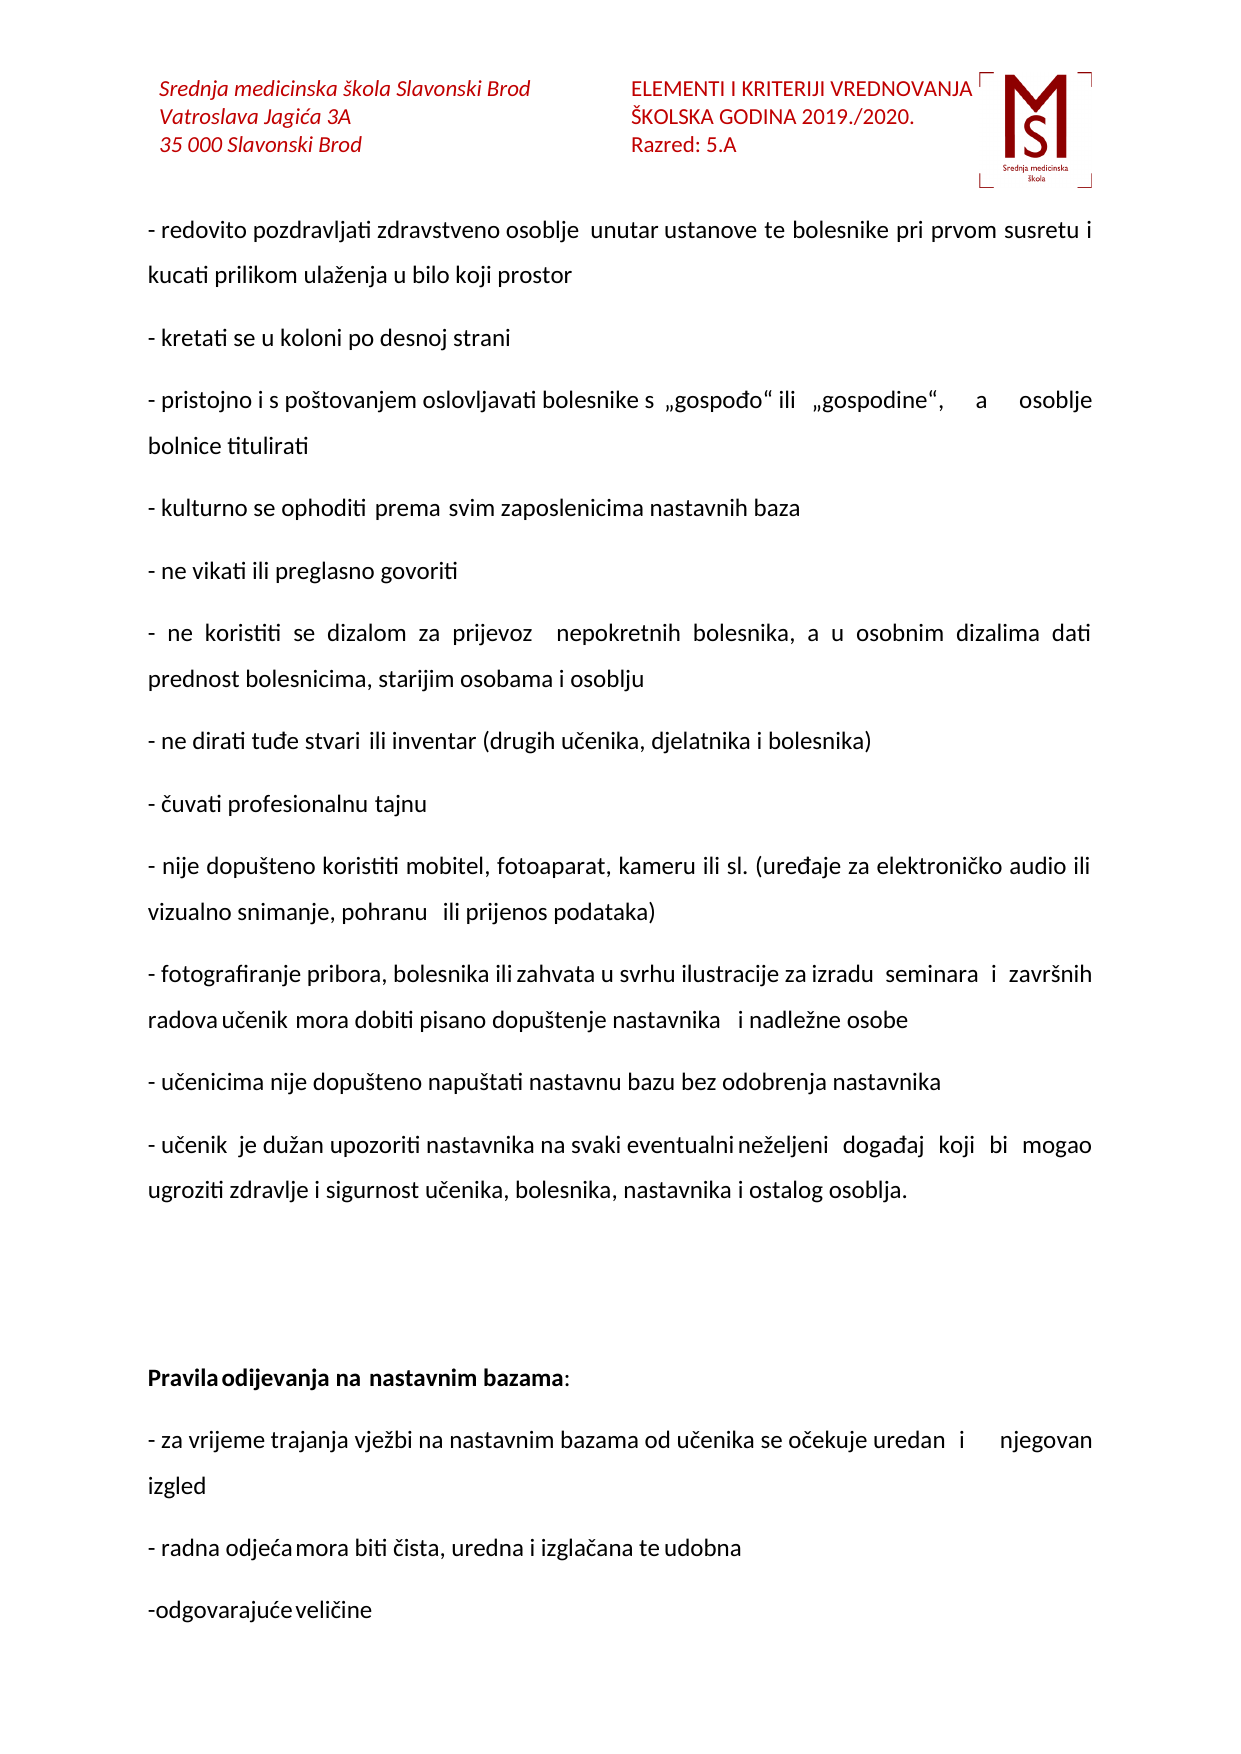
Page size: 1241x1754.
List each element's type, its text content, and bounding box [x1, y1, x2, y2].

text - kulturno se ophoditi prema svim zaposlenicima nastavnih baza [148, 492, 1093, 523]
text - nije dopušteno koristiti mobitel, fotoaparat, kameru ili sl. (uređaje za elektroničko audio ili vizualno snimanje, pohranu ili prijenos podataka) [148, 850, 1093, 926]
text - pristojno i s poštovanjem oslovljavati bolesnike s „gospođo“ ili „gospodine“, a osoblje bolnice titulirati [148, 384, 1093, 461]
text - ne dirati tuđe stvari ili inventar (drugih učenika, djelatnika i bolesnika) [148, 725, 1093, 756]
text - učenicima nije dopušteno napuštati nastavnu bazu bez odobrenja nastavnika [148, 1066, 1093, 1097]
text - ne koristiti se dizalom za prijevoz nepokretnih bolesnika, a u osobnim dizalima dati prednost bolesnicima, starijim osobama i osoblju [148, 617, 1093, 693]
text - kretati se u koloni po desnoj strani [148, 322, 1093, 352]
text - ne vikati ili preglasno govoriti [148, 555, 1093, 585]
text - za vrijeme trajanja vježbi na nastavnim bazama od učenika se očekuje uredan i njegovan izgled [148, 1424, 1093, 1500]
text - fotografiranje pribora, bolesnika ili zahvata u svrhu ilustracije za izradu seminara i završnih radova učenik mora dobiti pisano dopuštenje nastavnika i nadležne osobe [148, 958, 1093, 1034]
text -odgovarajuće veličine [148, 1595, 1093, 1625]
text - učenik je dužan upozoriti nastavnika na svaki eventualni neželjeni događaj koji bi mogao ugroziti zdravlje i sigurnost učenika, bolesnika, nastavnika i ostalog osoblja. [148, 1129, 1093, 1205]
text - čuvati profesionalnu tajnu [148, 788, 1093, 818]
text Pravila odijevanja na nastavnim bazama: [148, 1362, 1093, 1392]
text - redovito pozdravljati zdravstveno osoblje unutar ustanove te bolesnike pri prvom susretu i kucati prilikom ulaženja u bilo koji prostor [148, 214, 1093, 290]
text - radna odjeća mora biti čista, uredna i izglačana te udobna [148, 1532, 1093, 1563]
